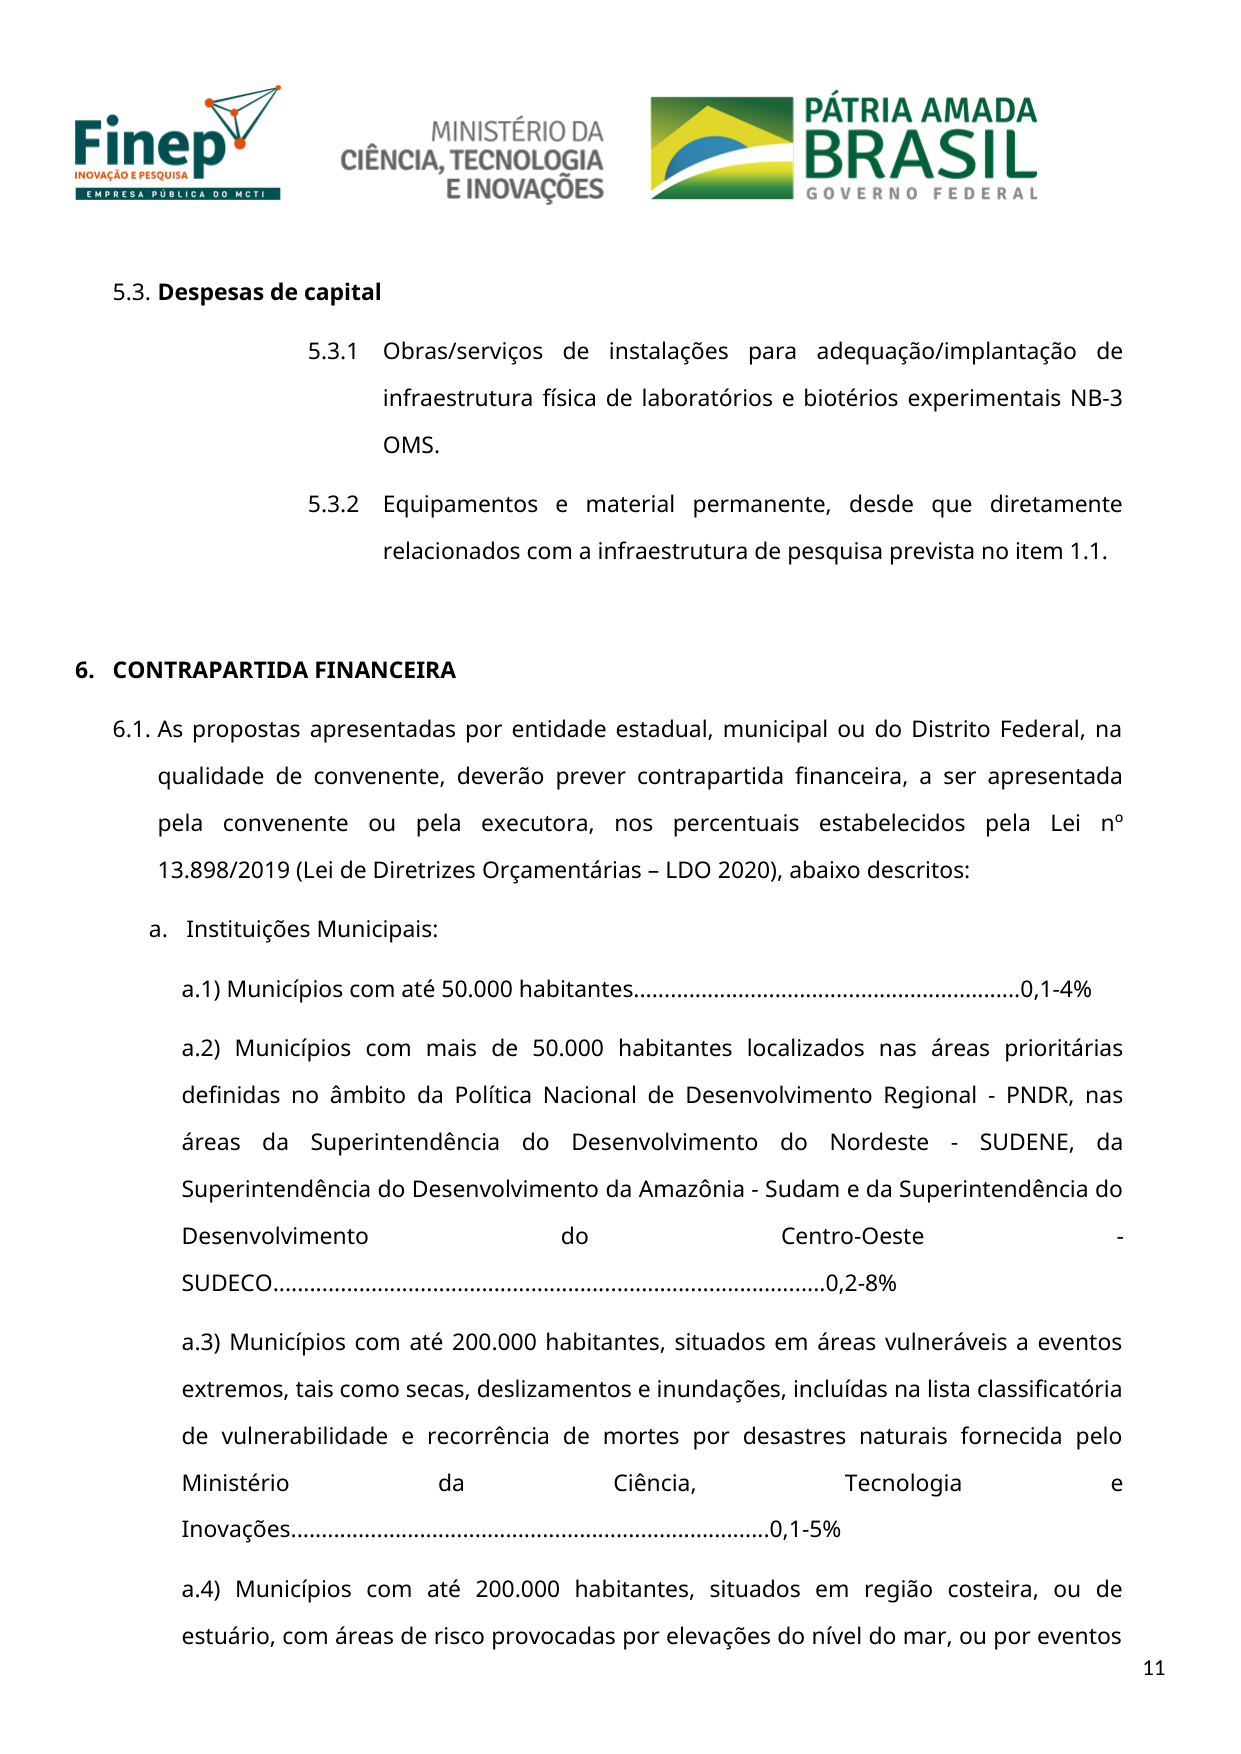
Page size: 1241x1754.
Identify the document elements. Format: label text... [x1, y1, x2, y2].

list Obras/serviços de instalações para adequação/implantação de infraestrutura física de laboratórios e biotérios experimentais NB-3 OMS. [308, 335, 1124, 460]
text a.3) Municípios com até 200.000 habitantes, situados em áreas vulneráveis a eventos extremos, tais como secas, deslizamentos e inundações, incluídas na lista classificatória de vulnerabilidade e recorrência de mortes por desastres naturais fornecida pelo Ministério da Ciência, Tecnologia e Inovações..............................................................................0,1-5% [181, 1326, 1124, 1545]
list As propostas apresentadas por entidade estadual, municipal ou do Distrito Federal, na qualidade de convenente, deverão prever contrapartida financeira, a ser apresentada pela convenente ou pela executora, nos percentuais estabelecidos pela Lei nº 13.898/2019 (Lei de Diretrizes Orçamentárias – LDO 2020), abaixo descritos: [112, 713, 1124, 885]
text a.2) Municípios com mais de 50.000 habitantes localizados nas áreas prioritárias definidas no âmbito da Política Nacional de Desenvolvimento Regional - PNDR, nas áreas da Superintendência do Desenvolvimento do Nordeste - SUDENE, da Superintendência do Desenvolvimento da Amazônia - Sudam e da Superintendência do Desenvolvimento do Centro-Oeste - SUDECO..........................................................................................0,2-8% [181, 1032, 1124, 1298]
text a.4) Municípios com até 200.000 habitantes, situados em região costeira, ou de estuário, com áreas de risco provocadas por elevações do nível do mar, ou por eventos [181, 1573, 1124, 1651]
list CONTRAPARTIDA FINANCEIRA [75, 654, 1124, 685]
list Despesas de capital [112, 276, 1124, 307]
list Instituições Municipais: [149, 913, 1124, 945]
list Equipamentos e material permanente, desde que diretamente relacionados com a infraestrutura de pesquisa prevista no item 1.1. [308, 488, 1124, 567]
text a.1) Municípios com até 50.000 habitantes...............................................................0,1-4% [181, 973, 1124, 1004]
